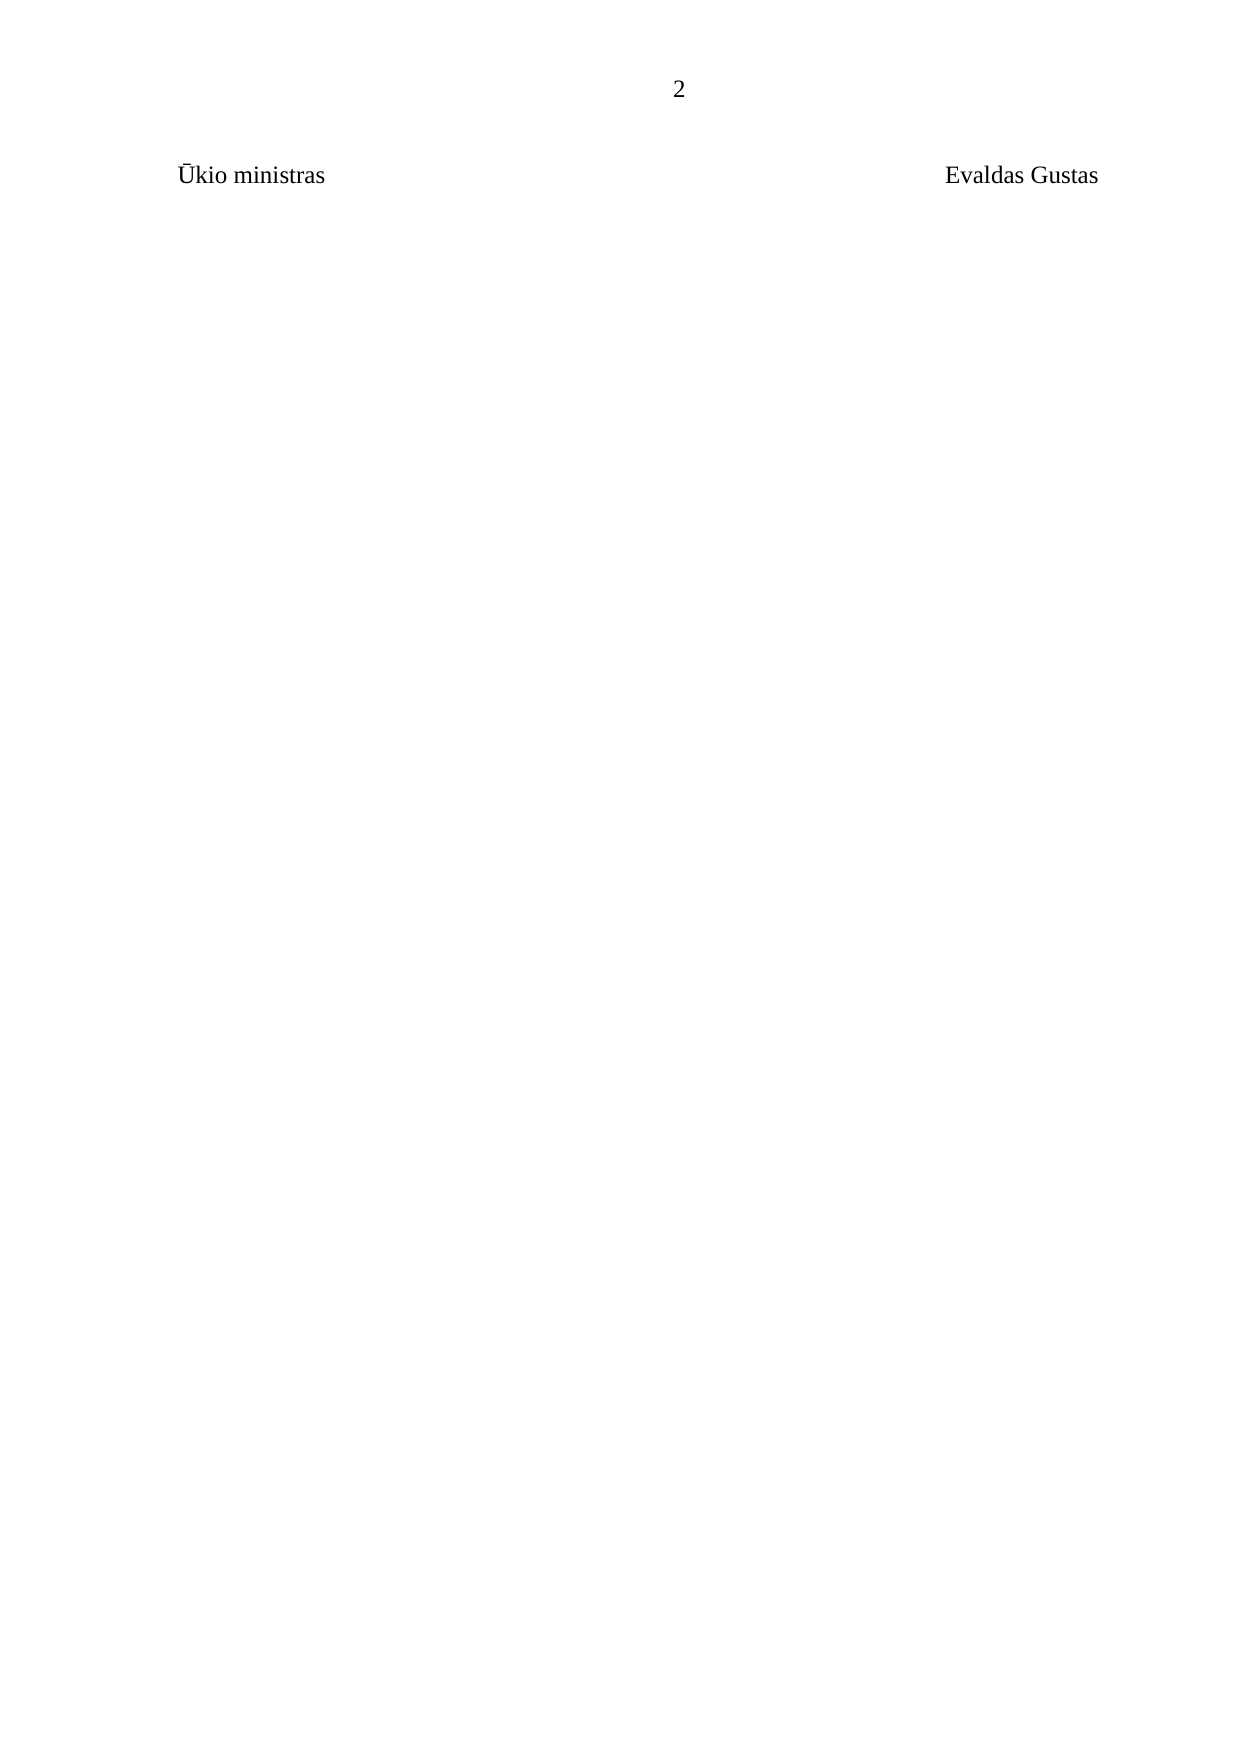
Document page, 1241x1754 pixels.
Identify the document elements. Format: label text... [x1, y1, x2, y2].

text Ūkio ministras Evaldas Gustas [177, 160, 1181, 189]
